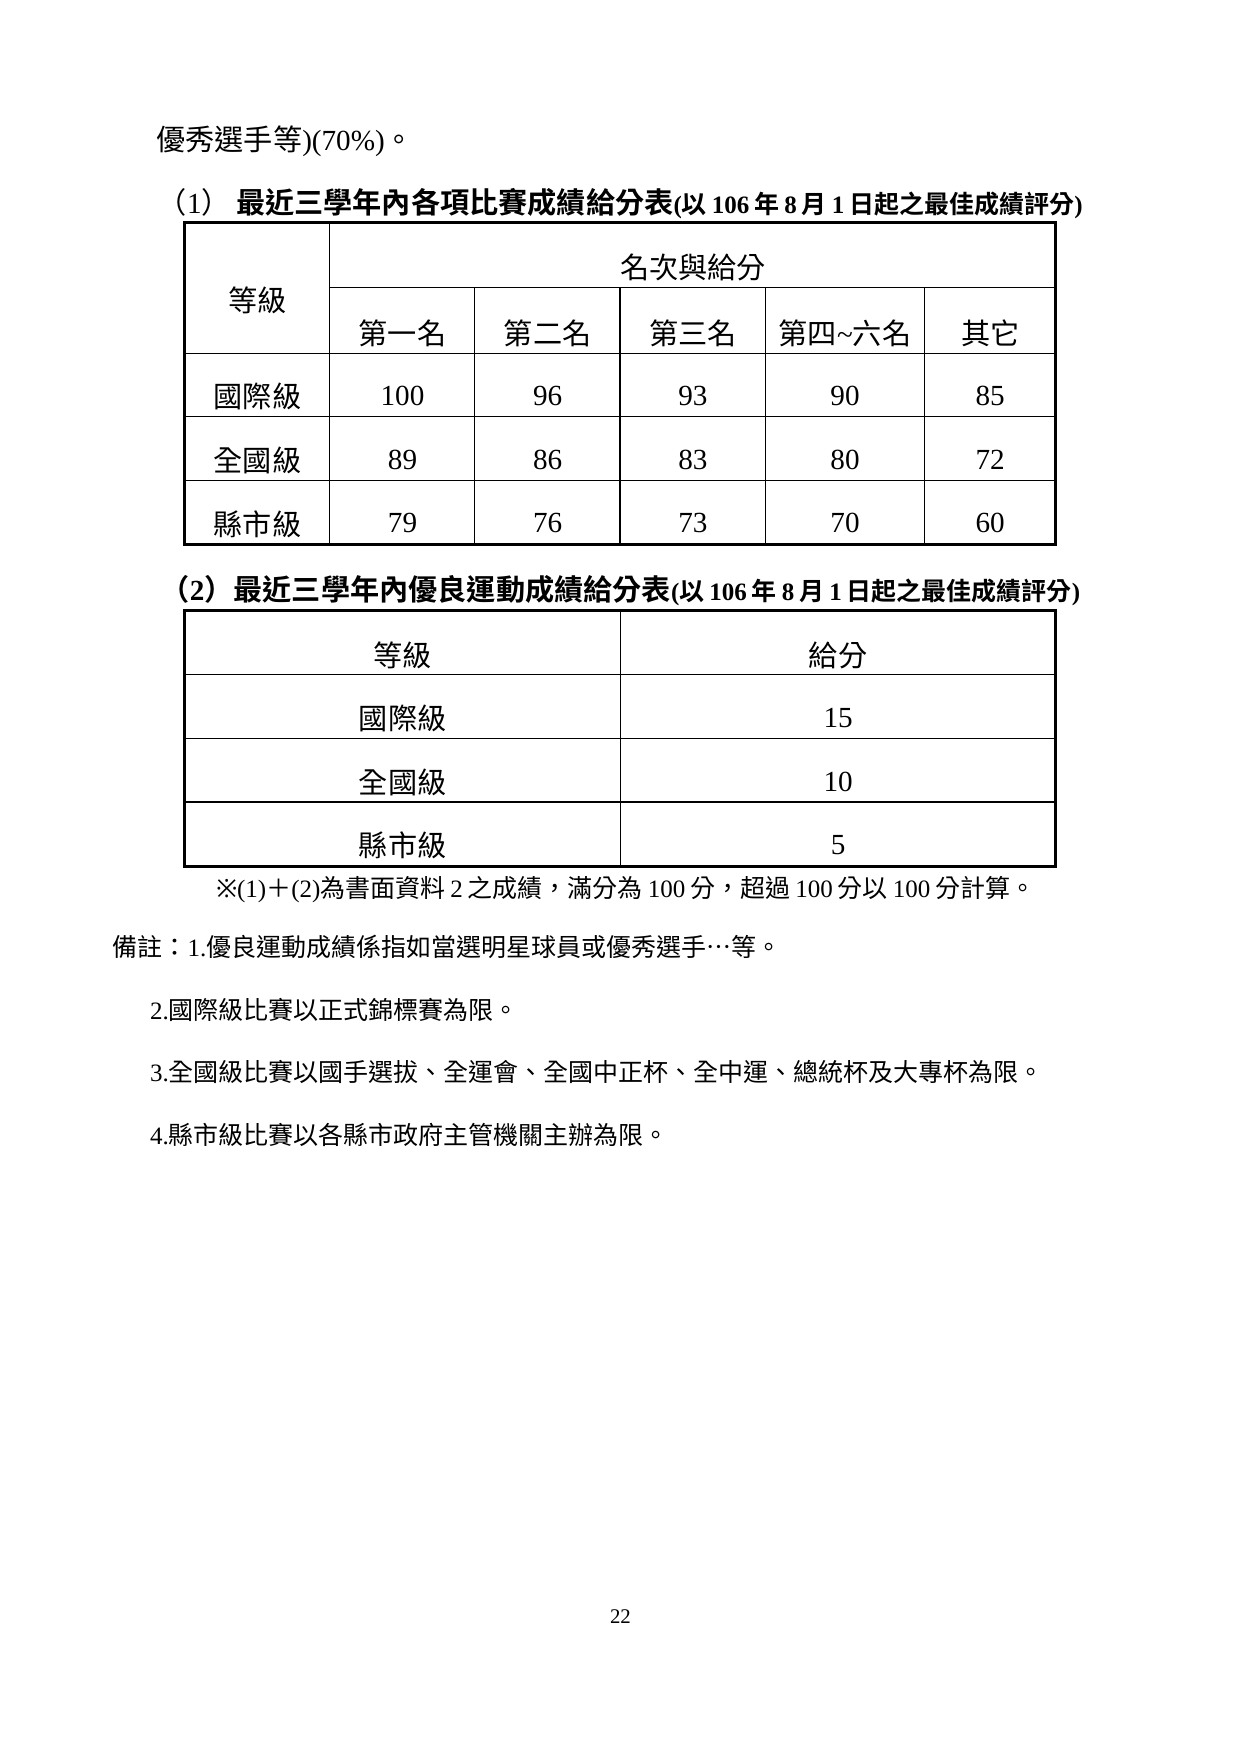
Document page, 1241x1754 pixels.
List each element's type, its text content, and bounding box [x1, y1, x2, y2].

table_cell 縣市級 [186, 481, 329, 543]
text 3.全國級比賽以國手選拔、全運會、全國中正杯、全中運、總統杯及大專杯為限。 [112, 1029, 1128, 1092]
table_header 名次與給分 [330, 224, 1054, 287]
table_cell 國際級 [186, 675, 620, 738]
text 備註：1.優良運動成績係指如當選明星球員或優秀選手…等。 [112, 904, 1128, 967]
table_cell 全國級 [186, 417, 329, 479]
table_cell 10 [621, 739, 1054, 801]
table_cell 縣市級 [186, 803, 620, 865]
table_cell 第四~六名 [766, 288, 924, 352]
text （2）最近三學年內優良運動成績給分表(以106年8月1日起之最佳成績評分) [112, 546, 1128, 609]
table_cell 86 [475, 417, 619, 479]
table_cell 73 [621, 481, 765, 543]
text 優秀選手等)(70%)。 [127, 96, 1128, 159]
table_header 等級 [186, 224, 329, 352]
text 2.國際級比賽以正式錦標賽為限。 [112, 967, 1128, 1029]
table_cell 89 [330, 417, 474, 479]
table_cell 全國級 [186, 739, 620, 801]
table_cell 國際級 [186, 354, 329, 416]
text ※(1)＋(2)為書面資料2之成績，滿分為100分，超過100分以100分計算。 [150, 868, 1128, 904]
table_cell 85 [925, 354, 1054, 416]
text 4.縣市級比賽以各縣市政府主管機關主辦為限。 [112, 1092, 1128, 1154]
table_cell 第三名 [621, 288, 765, 352]
table_cell 90 [766, 354, 924, 416]
table_cell 第二名 [475, 288, 619, 352]
table_cell 第一名 [330, 288, 474, 352]
table_cell 93 [621, 354, 765, 416]
table_cell 72 [925, 417, 1054, 479]
table_cell 60 [925, 481, 1054, 543]
table_header 等級 [186, 612, 620, 674]
table_cell 100 [330, 354, 474, 416]
table_header 給分 [621, 612, 1054, 674]
table_cell 其它 [925, 288, 1054, 352]
table_cell 80 [766, 417, 924, 479]
table_cell 83 [621, 417, 765, 479]
table_cell 96 [475, 354, 619, 416]
table_cell 15 [621, 675, 1054, 738]
table_cell 70 [766, 481, 924, 543]
list 最近三學年內各項比賽成績給分表(以106年8月1日起之最佳成績評分) [112, 159, 1128, 221]
table_cell 79 [330, 481, 474, 543]
table_cell 76 [475, 481, 619, 543]
table_cell 5 [621, 803, 1054, 865]
